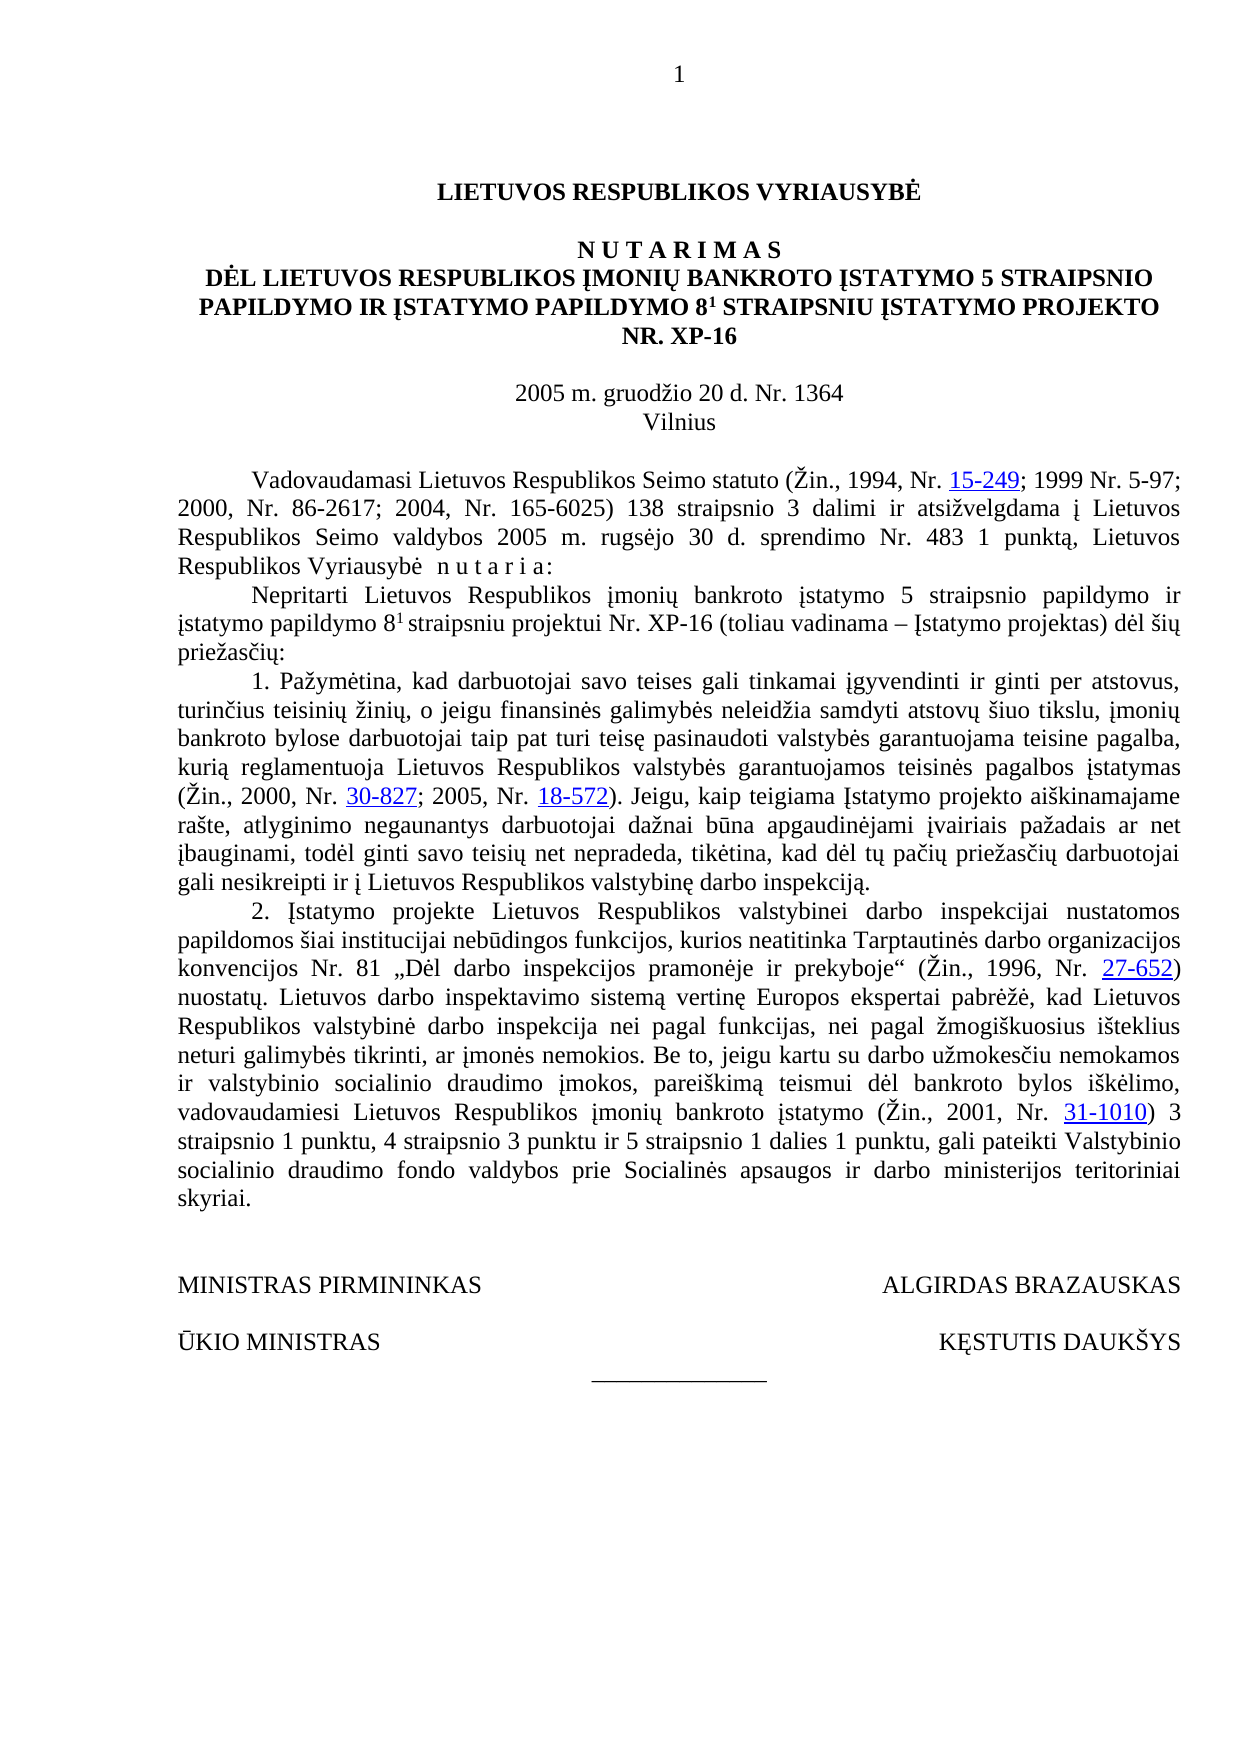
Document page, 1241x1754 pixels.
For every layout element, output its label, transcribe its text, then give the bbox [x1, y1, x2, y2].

text 2005 m. gruodžio 20 d. Nr. 1364 [177, 378, 1181, 407]
text N U T A R I M A S [177, 235, 1181, 263]
text Ministras Pirmininkas Algirdas Brazauskas [177, 1270, 1181, 1298]
text ______________ [177, 1356, 1181, 1385]
text 2. Įstatymo projekte Lietuvos Respublikos valstybinei darbo inspekcijai nustatomos papildomos šiai institucijai nebūdingos funkcijos, kurios neatitinka Tarptautinės darbo organizacijos konvencijos Nr. 81 „Dėl darbo inspekcijos pramonėje ir prekyboje“ (Žin., 1996, Nr. 27-652) nuostatų. Lietuvos darbo inspektavimo sistemą vertinę Europos ekspertai pabrėžė, kad Lietuvos Respublikos valstybinė darbo inspekcija nei pagal funkcijas, nei pagal žmogiškuosius išteklius neturi galimybės tikrinti, ar įmonės nemokios. Be to, jeigu kartu su darbo užmokesčiu nemokamos ir valstybinio socialinio draudimo įmokos, pareiškimą teismui dėl bankroto bylos iškėlimo, vadovaudamiesi Lietuvos Respublikos įmonių bankroto įstatymo (Žin., 2001, Nr. 31-1010) 3 straipsnio 1 punktu, 4 straipsnio 3 punktu ir 5 straipsnio 1 dalies 1 punktu, gali pateikti Valstybinio socialinio draudimo fondo valdybos prie Socialinės apsaugos ir darbo ministerijos teritoriniai skyriai. [177, 896, 1181, 1212]
text Vadovaudamasi Lietuvos Respublikos Seimo statuto (Žin., 1994, Nr. 15-249; 1999 Nr. 5-97; 2000, Nr. 86-2617; 2004, Nr. 165-6025) 138 straipsnio 3 dalimi ir atsižvelgdama į Lietuvos Respublikos Seimo valdybos 2005 m. rugsėjo 30 d. sprendimo Nr. 483 1 punktą, Lietuvos Respublikos Vyriausybė nutaria: [177, 465, 1181, 580]
text DĖL LIETUVOS RESPUBLIKOS ĮMONIŲ BANKROTO ĮSTATYMO 5 STRAIPSNIO PAPILDYMO IR ĮSTATYMO PAPILDYMO 81 STRAIPSNIU ĮSTATYMO PROJEKTO NR. XP-16 [177, 263, 1181, 350]
text 1. Pažymėtina, kad darbuotojai savo teises gali tinkamai įgyvendinti ir ginti per atstovus, turinčius teisinių žinių, o jeigu finansinės galimybės neleidžia samdyti atstovų šiuo tikslu, įmonių bankroto bylose darbuotojai taip pat turi teisę pasinaudoti valstybės garantuojama teisine pagalba, kurią reglamentuoja Lietuvos Respublikos valstybės garantuojamos teisinės pagalbos įstatymas (Žin., 2000, Nr. 30-827; 2005, Nr. 18-572). Jeigu, kaip teigiama Įstatymo projekto aiškinamajame rašte, atlyginimo negaunantys darbuotojai dažnai būna apgaudinėjami įvairiais pažadais ar net įbauginami, todėl ginti savo teisių net nepradeda, tikėtina, kad dėl tų pačių priežasčių darbuotojai gali nesikreipti ir į Lietuvos Respublikos valstybinę darbo inspekciją. [177, 666, 1181, 896]
text LIETUVOS RESPUBLIKOS VYRIAUSYBĖ [177, 177, 1181, 206]
text Ūkio ministras Kęstutis Daukšys [177, 1327, 1181, 1356]
text Nepritarti Lietuvos Respublikos įmonių bankroto įstatymo 5 straipsnio papildymo ir įstatymo papildymo 81 straipsniu projektui Nr. XP-16 (toliau vadinama – Įstatymo projektas) dėl šių priežasčių: [177, 580, 1181, 666]
text Vilnius [177, 407, 1181, 436]
